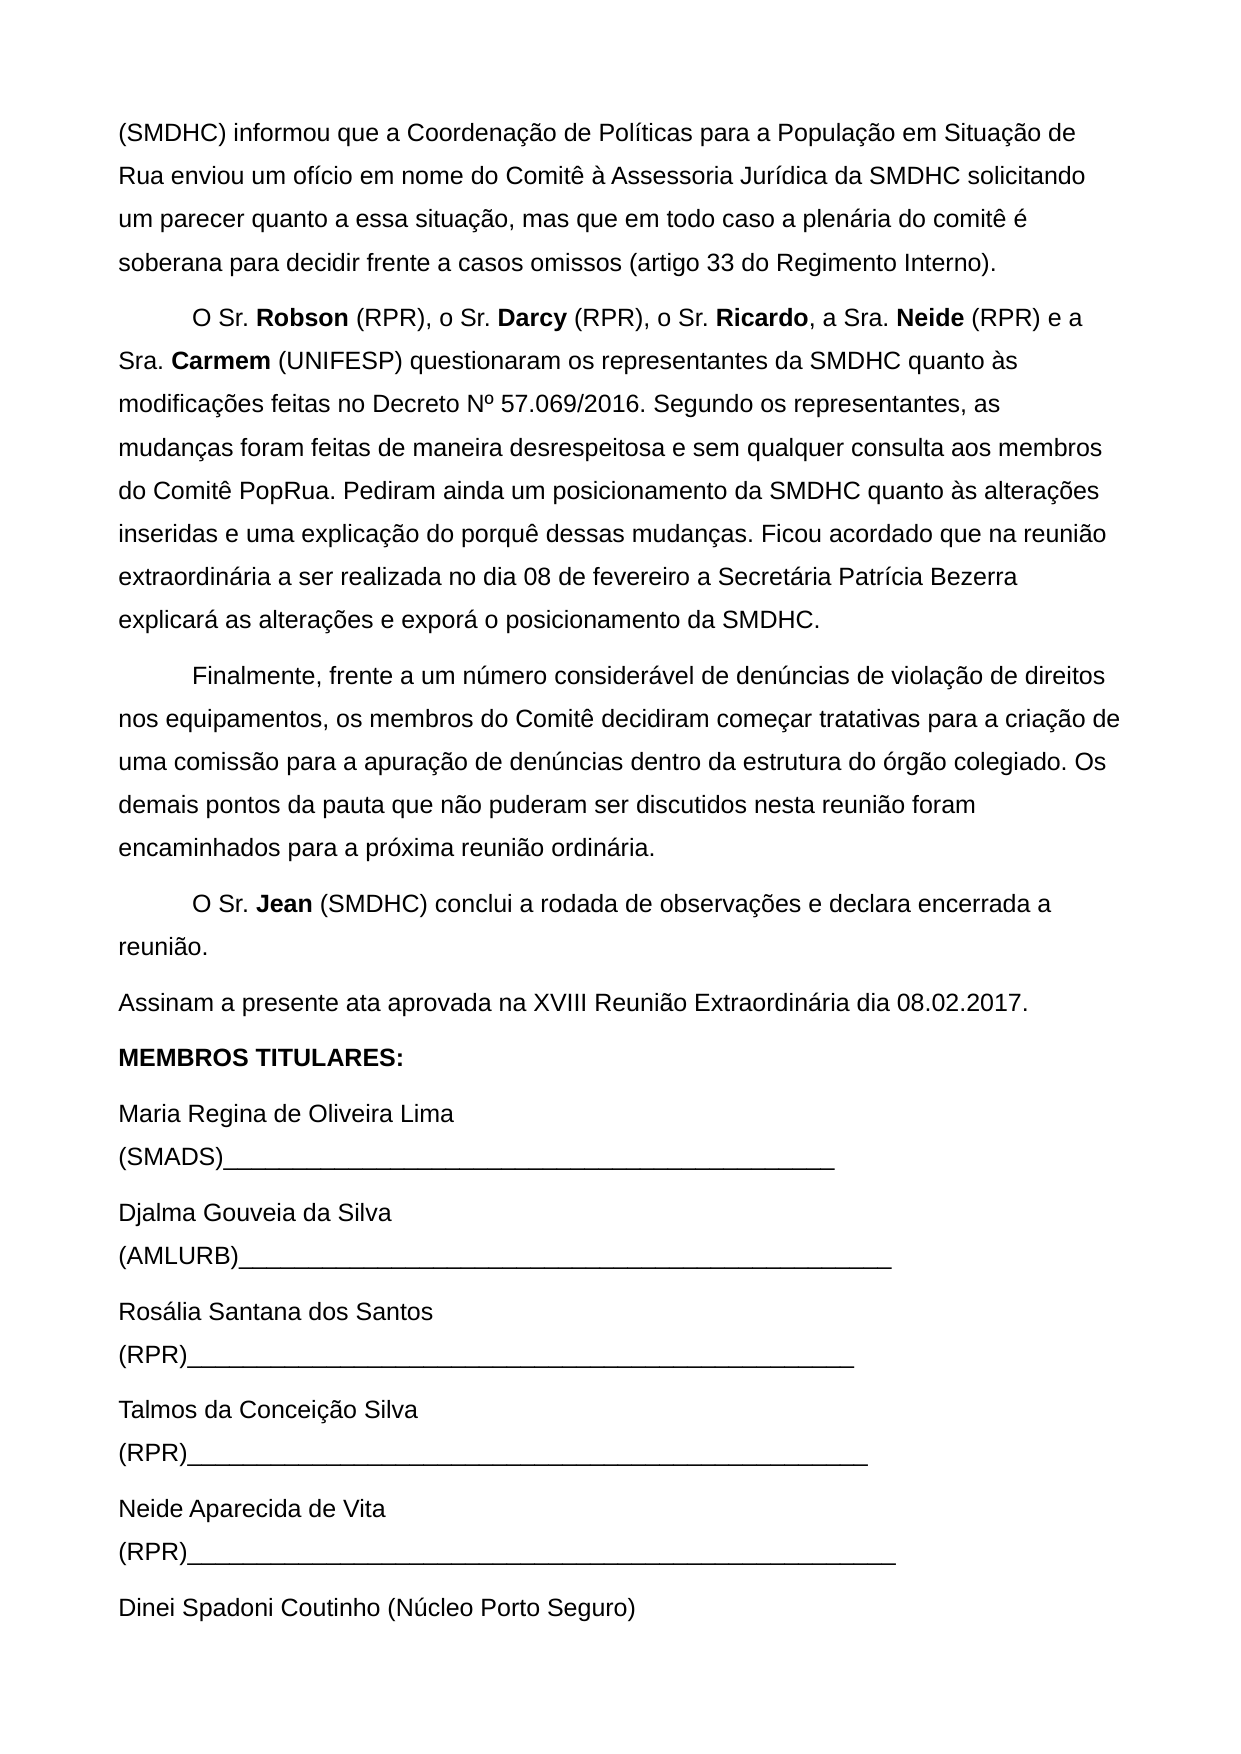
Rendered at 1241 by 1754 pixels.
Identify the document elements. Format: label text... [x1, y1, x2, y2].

text Djalma Gouveia da Silva (AMLURB)_______________________________________________ [118, 1198, 1122, 1269]
text O Sr. Jean (SMDHC) conclui a rodada de observações e declara encerrada a reunião. [118, 889, 1122, 961]
text Neide Aparecida de Vita (RPR)___________________________________________________ [118, 1494, 1122, 1566]
text Maria Regina de Oliveira Lima (SMADS)____________________________________________ [118, 1099, 1122, 1171]
text Assinam a presente ata aprovada na XVIII Reunião Extraordinária dia 08.02.2017. [118, 987, 1122, 1016]
text O Sr. Robson (RPR), o Sr. Darcy (RPR), o Sr. Ricardo, a Sra. Neide (RPR) e a Sra. Carmem (UNIFESP) questionaram os representantes da SMDHC quanto às modificações feitas no Decreto Nº 57.069/2016. Segundo os representantes, as mudanças foram feitas de maneira desrespeitosa e sem qualquer consulta aos membros do Comitê PopRua. Pediram ainda um posicionamento da SMDHC quanto às alterações inseridas e uma explicação do porquê dessas mudanças. Ficou acordado que na reunião extraordinária a ser realizada no dia 08 de fevereiro a Secretária Patrícia Bezerra explicará as alterações e exporá o posicionamento da SMDHC. [118, 303, 1122, 634]
text (SMDHC) informou que a Coordenação de Políticas para a População em Situação de Rua enviou um ofício em nome do Comitê à Assessoria Jurídica da SMDHC solicitando um parecer quanto a essa situação, mas que em todo caso a plenária do comitê é soberana para decidir frente a casos omissos (artigo 33 do Regimento Interno). [118, 118, 1122, 276]
text Rosália Santana dos Santos (RPR)________________________________________________ [118, 1296, 1122, 1368]
text Dinei Spadoni Coutinho (Núcleo Porto Seguro) [118, 1593, 1122, 1621]
text Talmos da Conceição Silva (RPR)_________________________________________________ [118, 1395, 1122, 1467]
text MEMBROS TITULARES: [118, 1043, 1122, 1072]
text Finalmente, frente a um número considerável de denúncias de violação de direitos nos equipamentos, os membros do Comitê decidiram começar tratativas para a criação de uma comissão para a apuração de denúncias dentro da estrutura do órgão colegiado. Os demais pontos da pauta que não puderam ser discutidos nesta reunião foram encaminhados para a próxima reunião ordinária. [118, 661, 1122, 862]
